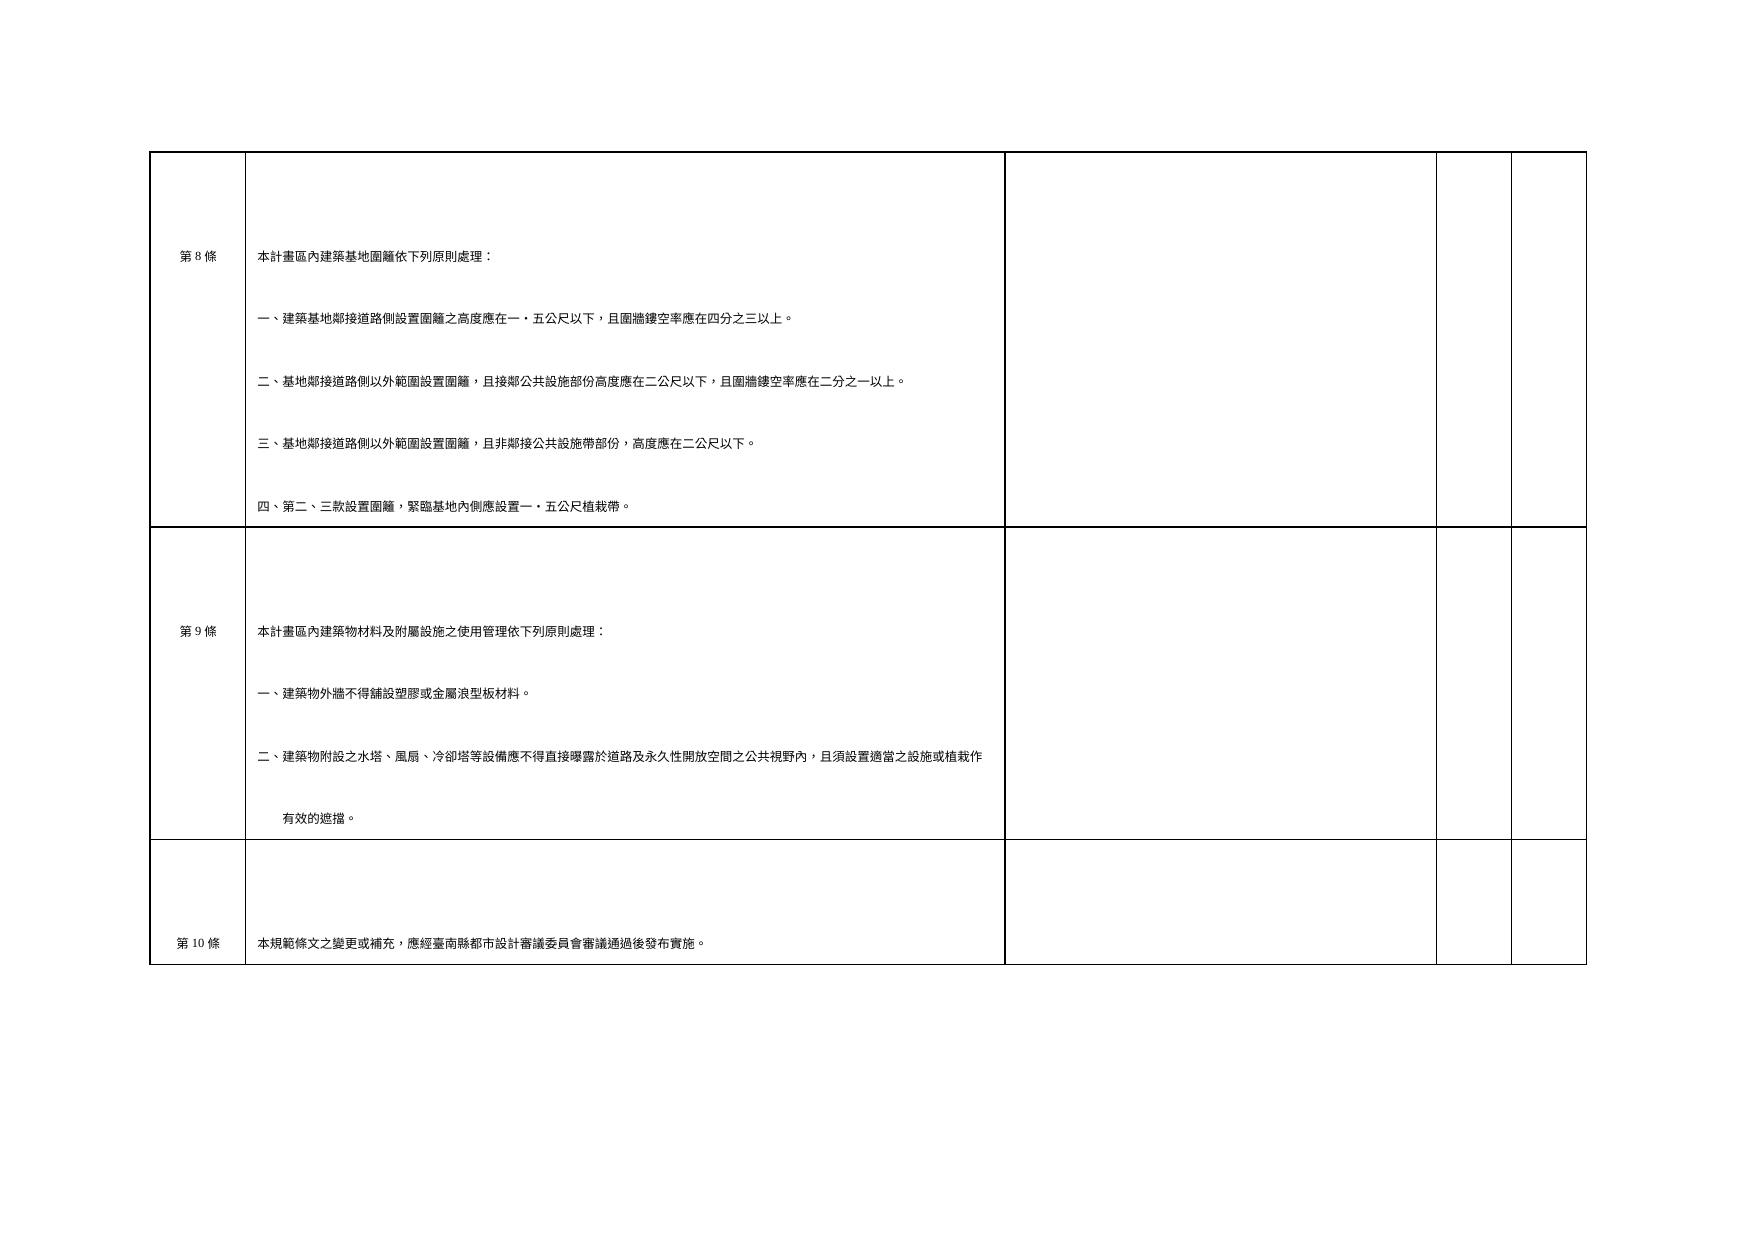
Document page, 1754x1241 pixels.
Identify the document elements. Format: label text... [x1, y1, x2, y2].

table_cell [1437, 840, 1511, 964]
table_cell [1006, 840, 1436, 964]
table_cell 本計畫區內建築基地圍籬依下列原則處理： 一、建築基地鄰接道路側設置圍籬之高度應在一‧五公尺以下，且圍牆鏤空率應在四分之三以上。 二、基地鄰接道路側以外範圍設置圍籬，且接鄰公共設施部份高度應在二公尺以下，且圍牆鏤空率應在二分之一以上。 三、基地鄰接道路側以外範圍設置圍籬，且非鄰接公共設施帶部份，高度應在二公尺以下。 四、第二、三款設置圍籬，緊臨基地內側應設置一‧五公尺植栽帶。 [246, 153, 1004, 526]
table_cell [1437, 153, 1511, 526]
table_cell [1512, 153, 1586, 526]
table_cell [1006, 153, 1436, 526]
table_cell 第 8 條 [151, 153, 245, 526]
table_cell 第 9 條 [151, 528, 245, 839]
table_cell [1437, 528, 1511, 839]
table_cell [1006, 528, 1436, 839]
table_cell [1512, 528, 1586, 839]
table_cell 本計畫區內建築物材料及附屬設施之使用管理依下列原則處理： 一、建築物外牆不得舖設塑膠或金屬浪型板材料。 二、建築物附設之水塔、風扇、冷卻塔等設備應不得直接曝露於道路及永久性開放空間之公共視野內，且須設置適當之設施或植栽作有效的遮擋。 [246, 528, 1004, 839]
table_cell [1512, 840, 1586, 964]
table_cell 本規範條文之變更或補充，應經臺南縣都市設計審議委員會審議通過後發布實施。 [246, 840, 1004, 964]
table_cell 第 10 條 [151, 840, 245, 964]
